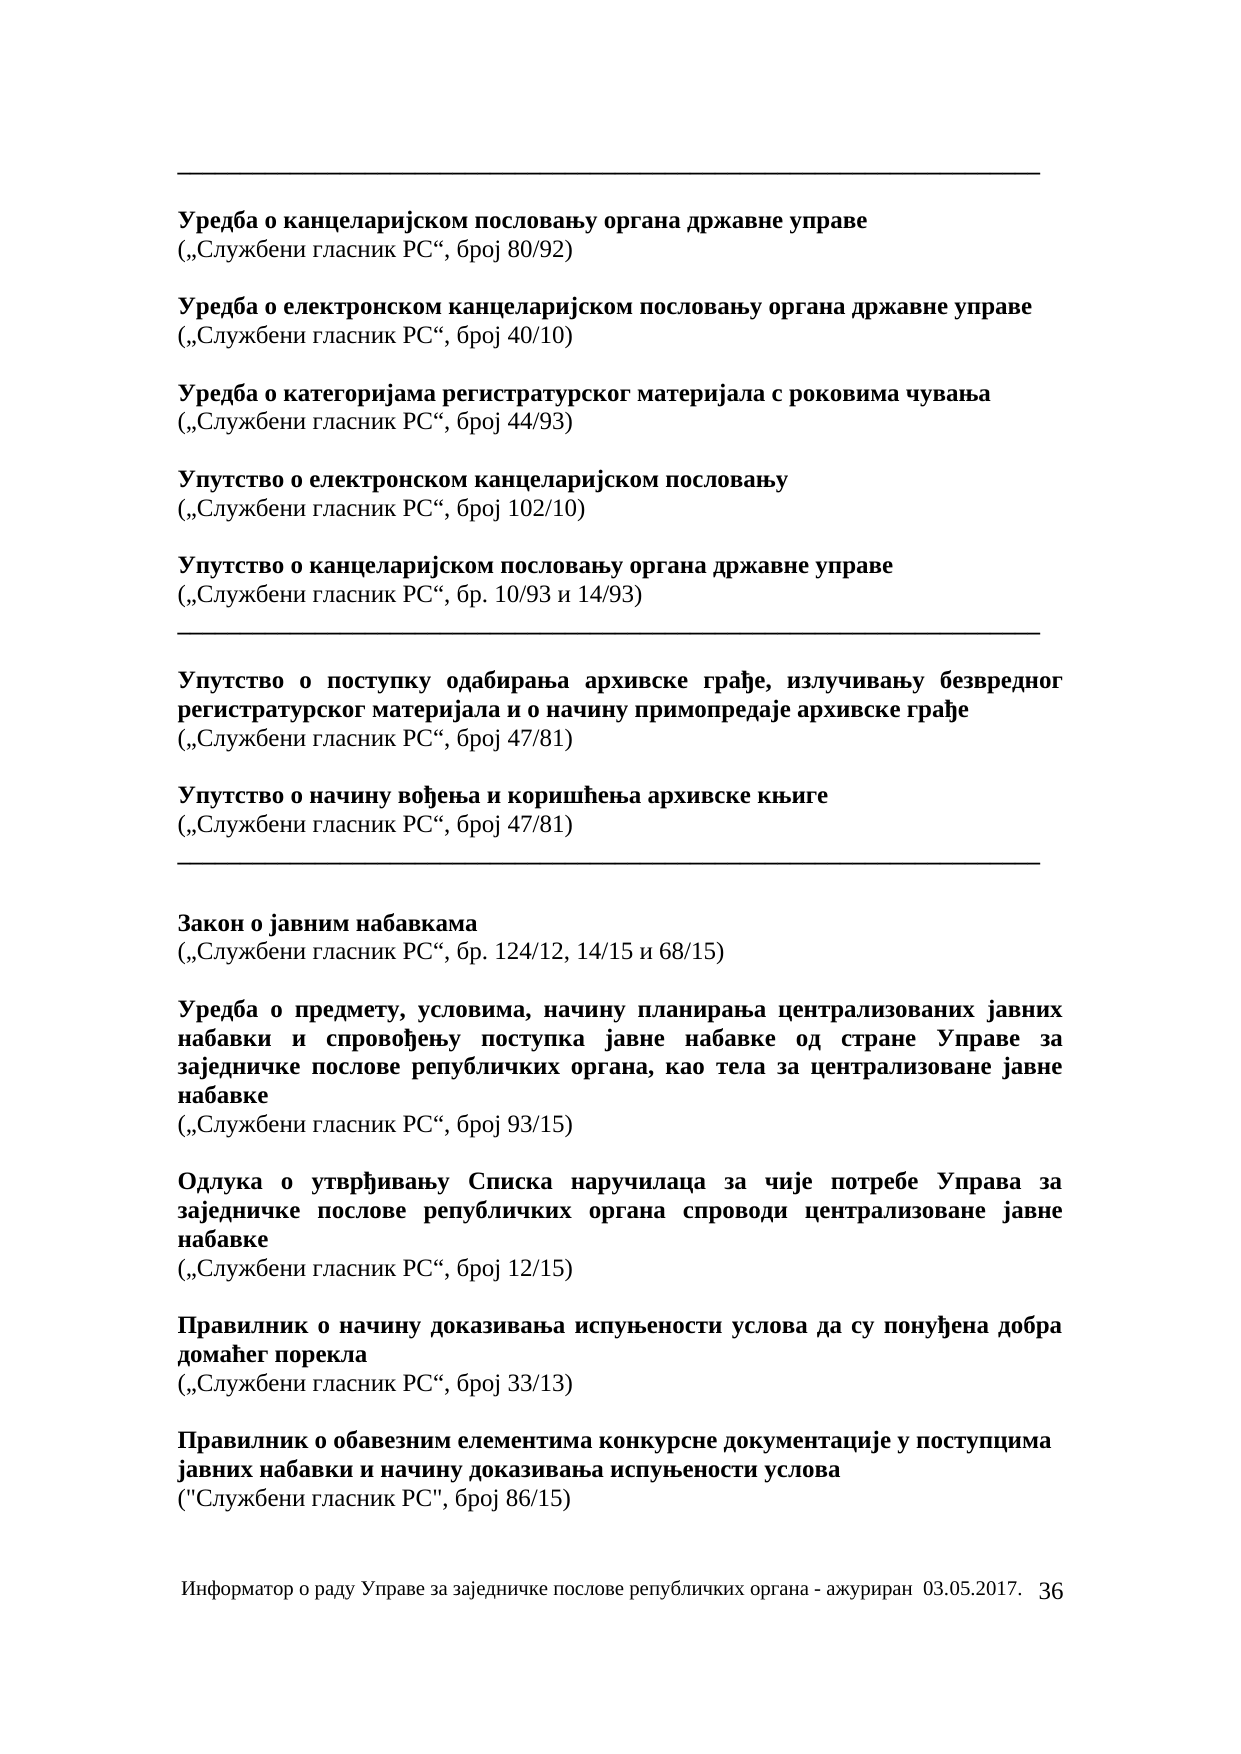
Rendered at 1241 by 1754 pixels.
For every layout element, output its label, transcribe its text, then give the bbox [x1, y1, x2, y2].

text Уредба о предмету, условима, начину планирања централизованих јавних набавки и спровођењу поступка јавне набавке од стране Управе за заједничке послове републичких органа, као тела за централизоване јавне набавке [177, 994, 1063, 1109]
text („Службени гласник РС“, бр. 124/12, 14/15 и 68/15) [177, 936, 1063, 965]
text _____________________________________________________________________ [177, 608, 1063, 636]
text _____________________________________________________________________ [177, 148, 1063, 176]
text („Службени гласник РС“, број 80/92) [177, 234, 1063, 263]
text Правилник о начину доказивања испуњености услова да су понуђена добра домаћег порекла [177, 1310, 1063, 1368]
text („Службени гласник РС“, број 33/13) [177, 1368, 1063, 1396]
text („Службени гласник РС“, број 40/10) [177, 320, 1063, 349]
text Упутство о поступку одабирања архивске грађе, излучивању безвредног регистратурског материјала и о начину примопредаје архивске грађе [177, 665, 1063, 723]
text Упутство о начину вођења и коришћења архивске књиге [177, 780, 1063, 809]
text („Службени гласник РС“, број 102/10) [177, 493, 1063, 521]
text Уредба о електронском канцеларијском пословању органа државне управе [177, 291, 1063, 320]
text Уредба о категоријама регистратурског материјала с роковима чувања [177, 378, 1063, 406]
text _____________________________________________________________________ [177, 838, 1063, 866]
text Упутство о електронском канцеларијском пословању [177, 464, 1063, 493]
text Одлука о утврђивању Списка наручилаца за чије потребе Управа за заједничке послове републичких органа спроводи централизоване јавне набавке [177, 1166, 1063, 1253]
text Правилник о обавезним елементима конкурсне документације у поступцима јавних набавки и начину доказивања испуњености услова [177, 1425, 1063, 1483]
text („Службени гласник РС“, број 12/15) [177, 1253, 1063, 1281]
text („Службени гласник РС“, број 44/93) [177, 406, 1063, 435]
text ("Службени гласник РС", број 86/15) [177, 1483, 1063, 1511]
text („Службени гласник РС“, број 93/15) [177, 1109, 1063, 1138]
text („Службени гласник РС“, број 47/81) [177, 723, 1063, 751]
text Закон о јавним набавкама [177, 908, 1063, 936]
text („Службени гласник РС“, бр. 10/93 и 14/93) [177, 579, 1063, 608]
text Упутство о канцеларијском пословању органа државне управе [177, 550, 1063, 579]
text Уредба о канцеларијском пословању органа државне управе [177, 205, 1063, 234]
text („Службени гласник РС“, број 47/81) [177, 809, 1063, 838]
